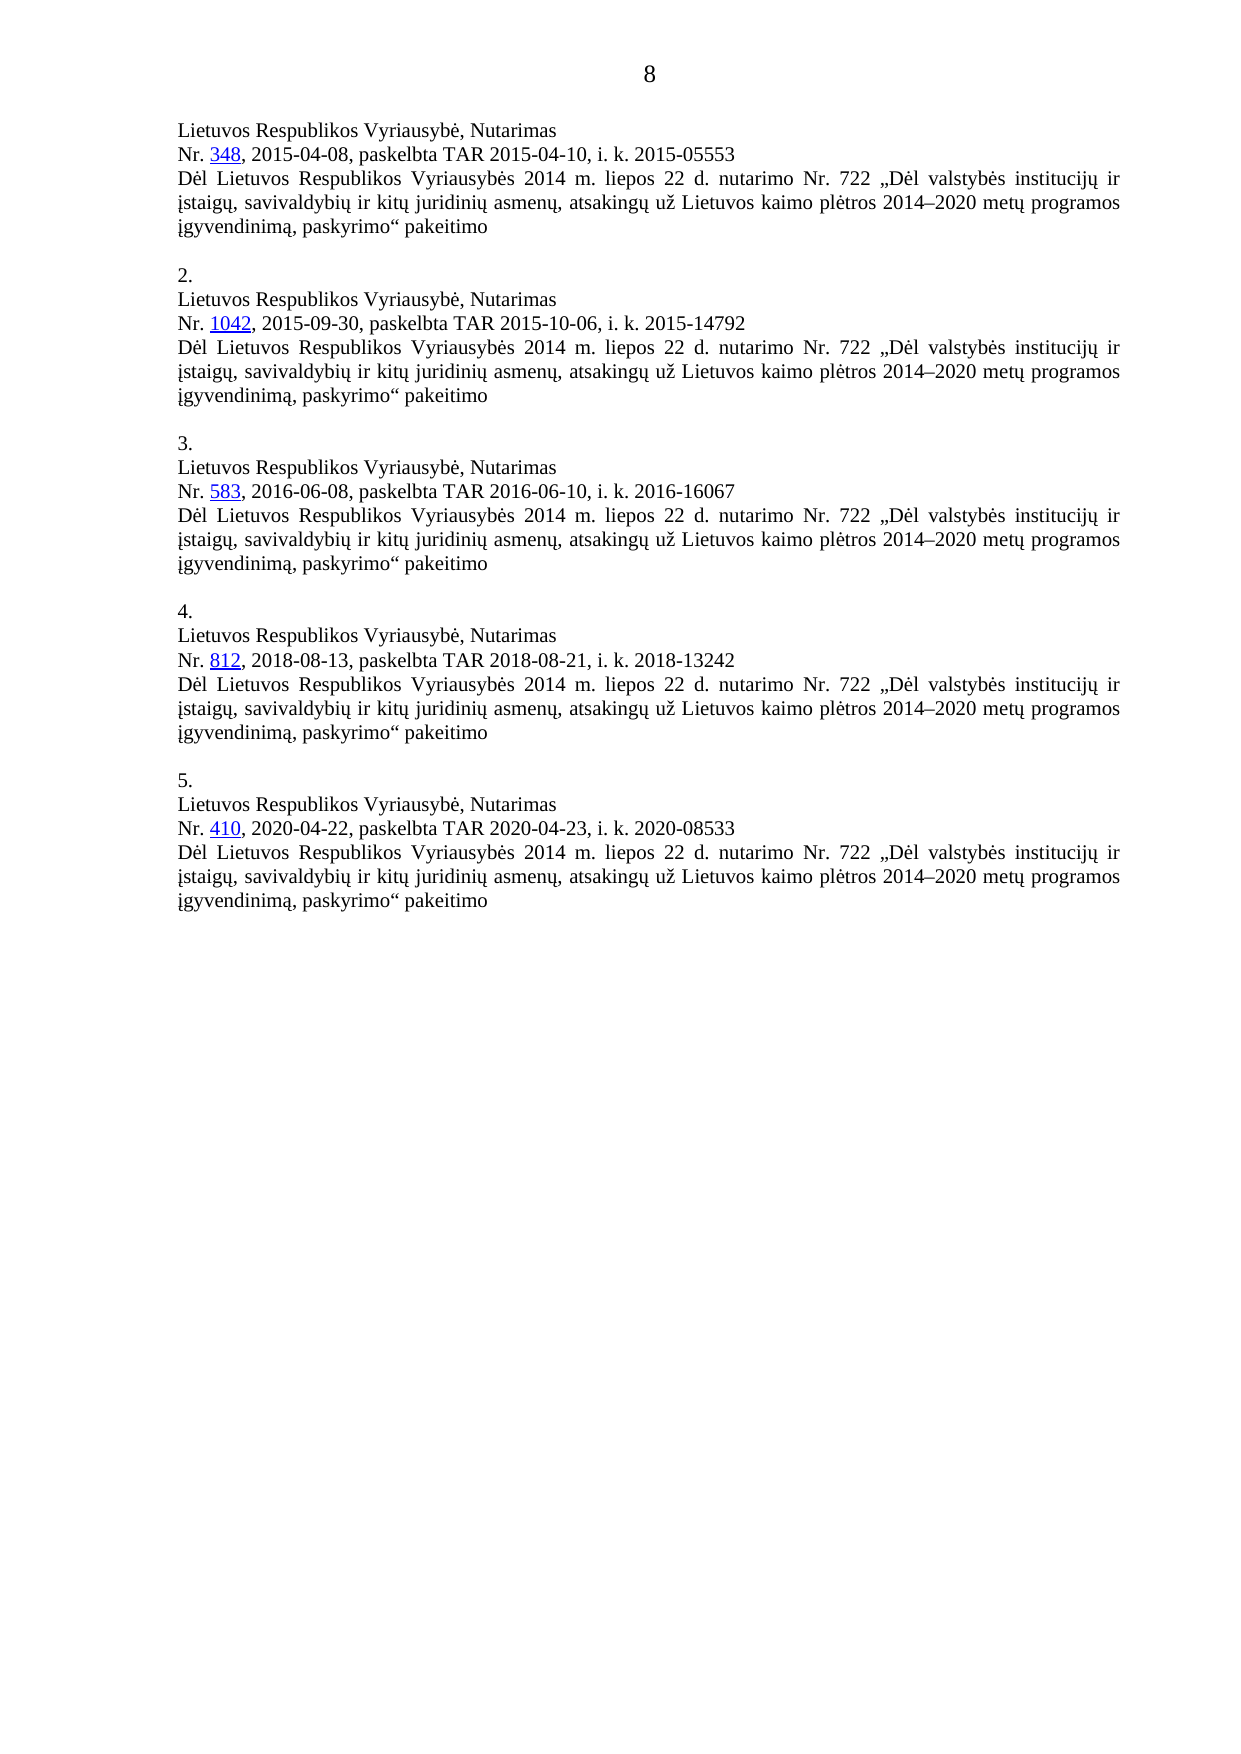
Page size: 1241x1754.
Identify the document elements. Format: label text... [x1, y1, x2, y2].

text Dėl Lietuvos Respublikos Vyriausybės 2014 m. liepos 22 d. nutarimo Nr. 722 „Dėl valstybės institucijų ir įstaigų, savivaldybių ir kitų juridinių asmenų, atsakingų už Lietuvos kaimo plėtros 2014–2020 metų programos įgyvendinimą, paskyrimo“ pakeitimo [177, 503, 1122, 575]
text Lietuvos Respublikos Vyriausybė, Nutarimas [177, 118, 1122, 142]
text Nr. 348, 2015-04-08, paskelbta TAR 2015-04-10, i. k. 2015-05553 [177, 142, 1122, 166]
text 2. [177, 262, 1122, 287]
text 5. [177, 768, 1122, 792]
text Dėl Lietuvos Respublikos Vyriausybės 2014 m. liepos 22 d. nutarimo Nr. 722 „Dėl valstybės institucijų ir įstaigų, savivaldybių ir kitų juridinių asmenų, atsakingų už Lietuvos kaimo plėtros 2014–2020 metų programos įgyvendinimą, paskyrimo“ pakeitimo [177, 335, 1122, 407]
text Lietuvos Respublikos Vyriausybė, Nutarimas [177, 623, 1122, 647]
text Lietuvos Respublikos Vyriausybė, Nutarimas [177, 792, 1122, 816]
text Nr. 410, 2020-04-22, paskelbta TAR 2020-04-23, i. k. 2020-08533 [177, 816, 1122, 840]
text Dėl Lietuvos Respublikos Vyriausybės 2014 m. liepos 22 d. nutarimo Nr. 722 „Dėl valstybės institucijų ir įstaigų, savivaldybių ir kitų juridinių asmenų, atsakingų už Lietuvos kaimo plėtros 2014–2020 metų programos įgyvendinimą, paskyrimo“ pakeitimo [177, 672, 1122, 744]
text Dėl Lietuvos Respublikos Vyriausybės 2014 m. liepos 22 d. nutarimo Nr. 722 „Dėl valstybės institucijų ir įstaigų, savivaldybių ir kitų juridinių asmenų, atsakingų už Lietuvos kaimo plėtros 2014–2020 metų programos įgyvendinimą, paskyrimo“ pakeitimo [177, 840, 1122, 912]
text Dėl Lietuvos Respublikos Vyriausybės 2014 m. liepos 22 d. nutarimo Nr. 722 „Dėl valstybės institucijų ir įstaigų, savivaldybių ir kitų juridinių asmenų, atsakingų už Lietuvos kaimo plėtros 2014–2020 metų programos įgyvendinimą, paskyrimo“ pakeitimo [177, 166, 1122, 238]
text Nr. 583, 2016-06-08, paskelbta TAR 2016-06-10, i. k. 2016-16067 [177, 479, 1122, 503]
text Nr. 812, 2018-08-13, paskelbta TAR 2018-08-21, i. k. 2018-13242 [177, 647, 1122, 672]
text Lietuvos Respublikos Vyriausybė, Nutarimas [177, 287, 1122, 311]
text 3. [177, 431, 1122, 455]
text Nr. 1042, 2015-09-30, paskelbta TAR 2015-10-06, i. k. 2015-14792 [177, 311, 1122, 335]
text Lietuvos Respublikos Vyriausybė, Nutarimas [177, 455, 1122, 479]
text 4. [177, 599, 1122, 623]
